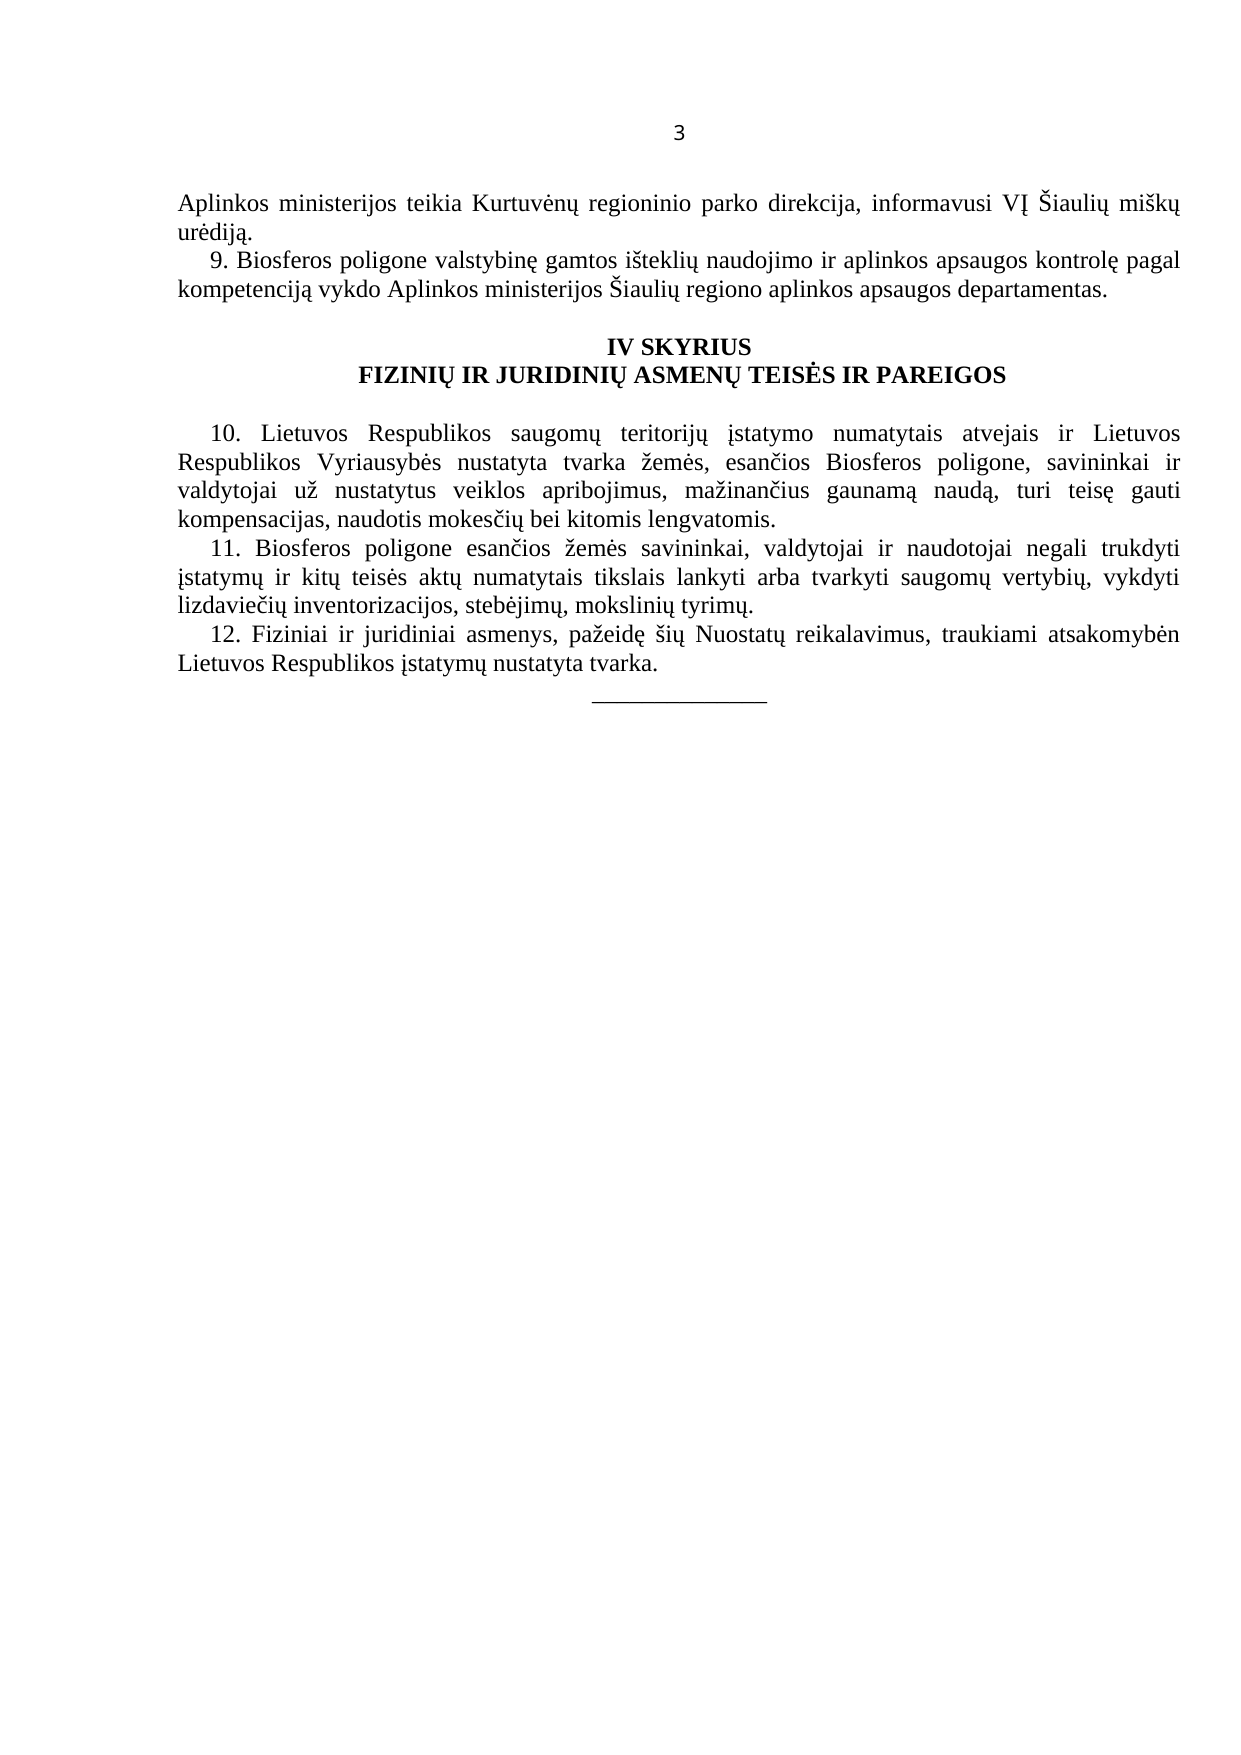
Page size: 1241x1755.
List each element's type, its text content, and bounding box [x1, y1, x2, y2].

text 9. Biosferos poligone valstybinę gamtos išteklių naudojimo ir aplinkos apsaugos kontrolę pagal kompetenciją vykdo Aplinkos ministerijos Šiaulių regiono aplinkos apsaugos departamentas. [177, 245, 1181, 303]
text 10. Lietuvos Respublikos saugomų teritorijų įstatymo numatytais atvejais ir Lietuvos Respublikos Vyriausybės nustatyta tvarka žemės, esančios Biosferos poligone, savininkai ir valdytojai už nustatytus veiklos apribojimus, mažinančius gaunamą naudą, turi teisę gauti kompensacijas, naudotis mokesčių bei kitomis lengvatomis. [177, 418, 1181, 533]
text ______________ [177, 677, 1181, 705]
text 11. Biosferos poligone esančios žemės savininkai, valdytojai ir naudotojai negali trukdyti įstatymų ir kitų teisės aktų numatytais tikslais lankyti arba tvarkyti saugomų vertybių, vykdyti lizdaviečių inventorizacijos, stebėjimų, mokslinių tyrimų. [177, 533, 1181, 619]
text Fizinių ir juridinių asmenų teisės ir pareigos [177, 360, 1181, 389]
text Aplinkos ministerijos teikia Kurtuvėnų regioninio parko direkcija, informavusi VĮ Šiaulių miškų urėdiją. [177, 188, 1181, 245]
text 12. Fiziniai ir juridiniai asmenys, pažeidę šių Nuostatų reikalavimus, traukiami atsakomybėn Lietuvos Respublikos įstatymų nustatyta tvarka. [177, 619, 1181, 677]
text IV SKYRIUS [177, 332, 1181, 360]
